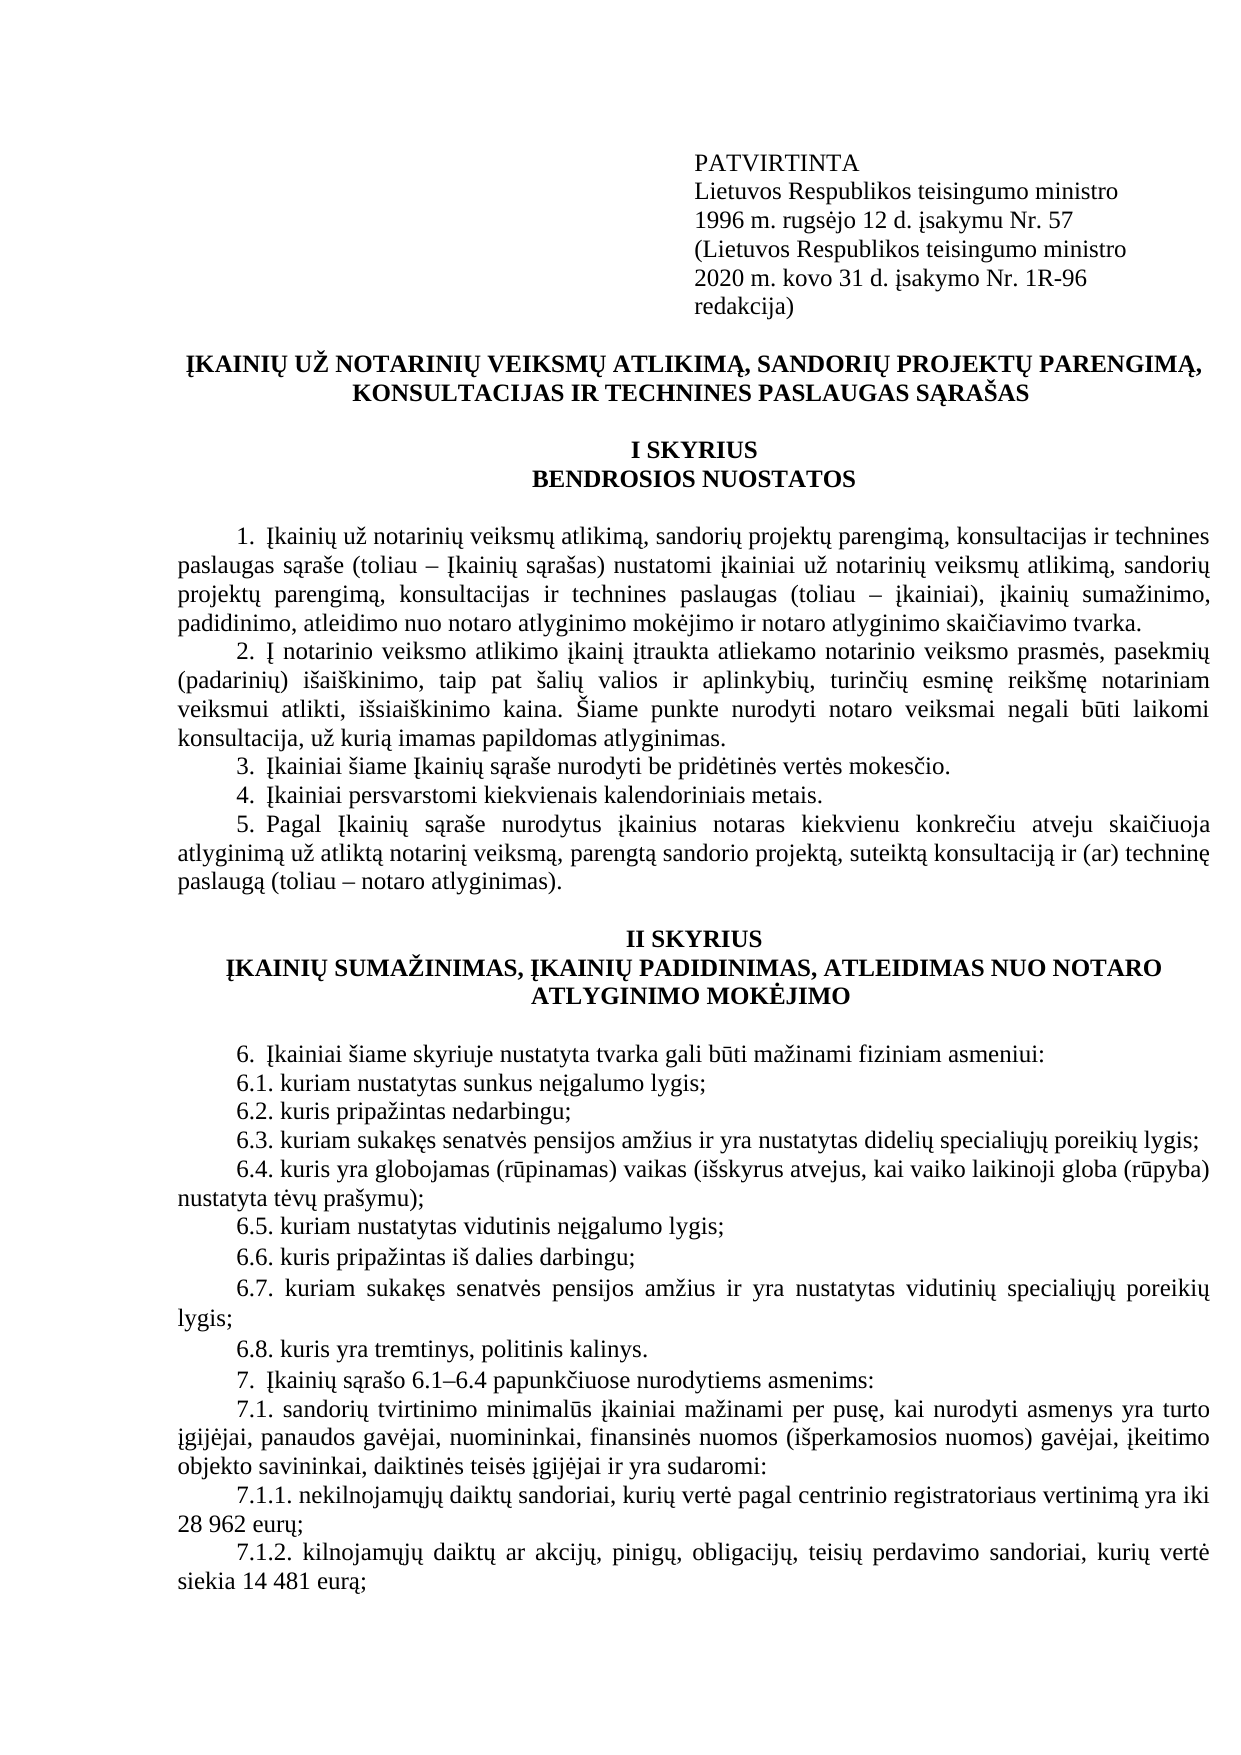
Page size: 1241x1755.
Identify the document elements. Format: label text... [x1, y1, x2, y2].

text 3. Įkainiai šiame Įkainių sąraše nurodyti be pridėtinės vertės mokesčio. [177, 751, 1211, 780]
text 6.3. kuriam sukakęs senatvės pensijos amžius ir yra nustatytas didelių specialiųjų poreikių lygis; [177, 1125, 1211, 1154]
text BENDROSIOS NUOSTATOS [177, 464, 1211, 493]
text 6.6. kuris pripažintas iš dalies darbingu; [177, 1242, 1211, 1271]
text 4. Įkainiai persvarstomi kiekvienais kalendoriniais metais. [177, 780, 1211, 809]
text 6.1. kuriam nustatytas sunkus neįgalumo lygis; [177, 1068, 1211, 1096]
text 1. Įkainių už notarinių veiksmų atlikimą, sandorių projektų parengimą, konsultacijas ir technines paslaugas sąraše (toliau – Įkainių sąrašas) nustatomi įkainiai už notarinių veiksmų atlikimą, sandorių projektų parengimą, konsultacijas ir technines paslaugas (toliau – įkainiai), įkainių sumažinimo, padidinimo, atleidimo nuo notaro atlyginimo mokėjimo ir notaro atlyginimo skaičiavimo tvarka. [177, 521, 1211, 636]
text 6.4. kuris yra globojamas (rūpinamas) vaikas (išskyrus atvejus, kai vaiko laikinoji globa (rūpyba) nustatyta tėvų prašymu); [177, 1154, 1211, 1211]
text 1996 m. rugsėjo 12 d. įsakymu Nr. 57 [694, 205, 1211, 234]
text 7.1. sandorių tvirtinimo minimalūs įkainiai mažinami per pusę, kai nurodyti asmenys yra turto įgijėjai, panaudos gavėjai, nuomininkai, finansinės nuomos (išperkamosios nuomos) gavėjai, įkeitimo objekto savininkai, daiktinės teisės įgijėjai ir yra sudaromi: [177, 1394, 1211, 1480]
text II SKYRIUS [177, 924, 1211, 953]
text 7. Įkainių sąrašo 6.1–6.4 papunkčiuose nurodytiems asmenims: [177, 1365, 1211, 1394]
text PATVIRTINTA [694, 148, 1211, 176]
text redakcija) [694, 291, 1211, 320]
text ĮKAINIŲ SUMAŽINIMAS, ĮKAINIŲ PADIDINIMAS, ATLEIDIMAS NUO NOTARO ATLYGINIMO MOKĖJIMO [177, 953, 1211, 1010]
text 6.8. kuris yra tremtinys, politinis kalinys. [177, 1334, 1211, 1363]
text 6. Įkainiai šiame skyriuje nustatyta tvarka gali būti mažinami fiziniam asmeniui: [177, 1039, 1211, 1068]
text 2020 m. kovo 31 d. įsakymo Nr. 1R-96 [694, 263, 1211, 291]
text (Lietuvos Respublikos teisingumo ministro [694, 234, 1211, 263]
text 6.7. kuriam sukakęs senatvės pensijos amžius ir yra nustatytas vidutinių specialiųjų poreikių lygis; [177, 1273, 1211, 1332]
text I SKYRIUS [177, 435, 1211, 464]
text 5. Pagal Įkainių sąraše nurodytus įkainius notaras kiekvienu konkrečiu atveju skaičiuoja atlyginimą už atliktą notarinį veiksmą, parengtą sandorio projektą, suteiktą konsultaciją ir (ar) techninę paslaugą (toliau – notaro atlyginimas). [177, 809, 1211, 895]
text 7.1.2. kilnojamųjų daiktų ar akcijų, pinigų, obligacijų, teisių perdavimo sandoriai, kurių vertė siekia 14 481 eurą; [177, 1537, 1211, 1595]
text ĮKAINIŲ UŽ NOTARINIŲ VEIKSMŲ ATLIKIMĄ, SANDORIŲ PROJEKTŲ PARENGIMĄ, KONSULTACIJAS IR TECHNINES PASLAUGAS SĄRAŠAS [177, 349, 1211, 406]
text 6.2. kuris pripažintas nedarbingu; [177, 1096, 1211, 1125]
text 7.1.1. nekilnojamųjų daiktų sandoriai, kurių vertė pagal centrinio registratoriaus vertinimą yra iki 28 962 eurų; [177, 1480, 1211, 1537]
text 6.5. kuriam nustatytas vidutinis neįgalumo lygis; [177, 1211, 1211, 1240]
text Lietuvos Respublikos teisingumo ministro [694, 176, 1211, 205]
text 2. Į notarinio veiksmo atlikimo įkainį įtraukta atliekamo notarinio veiksmo prasmės, pasekmių (padarinių) išaiškinimo, taip pat šalių valios ir aplinkybių, turinčių esminę reikšmę notariniam veiksmui atlikti, išsiaiškinimo kaina. Šiame punkte nurodyti notaro veiksmai negali būti laikomi konsultacija, už kurią imamas papildomas atlyginimas. [177, 636, 1211, 751]
